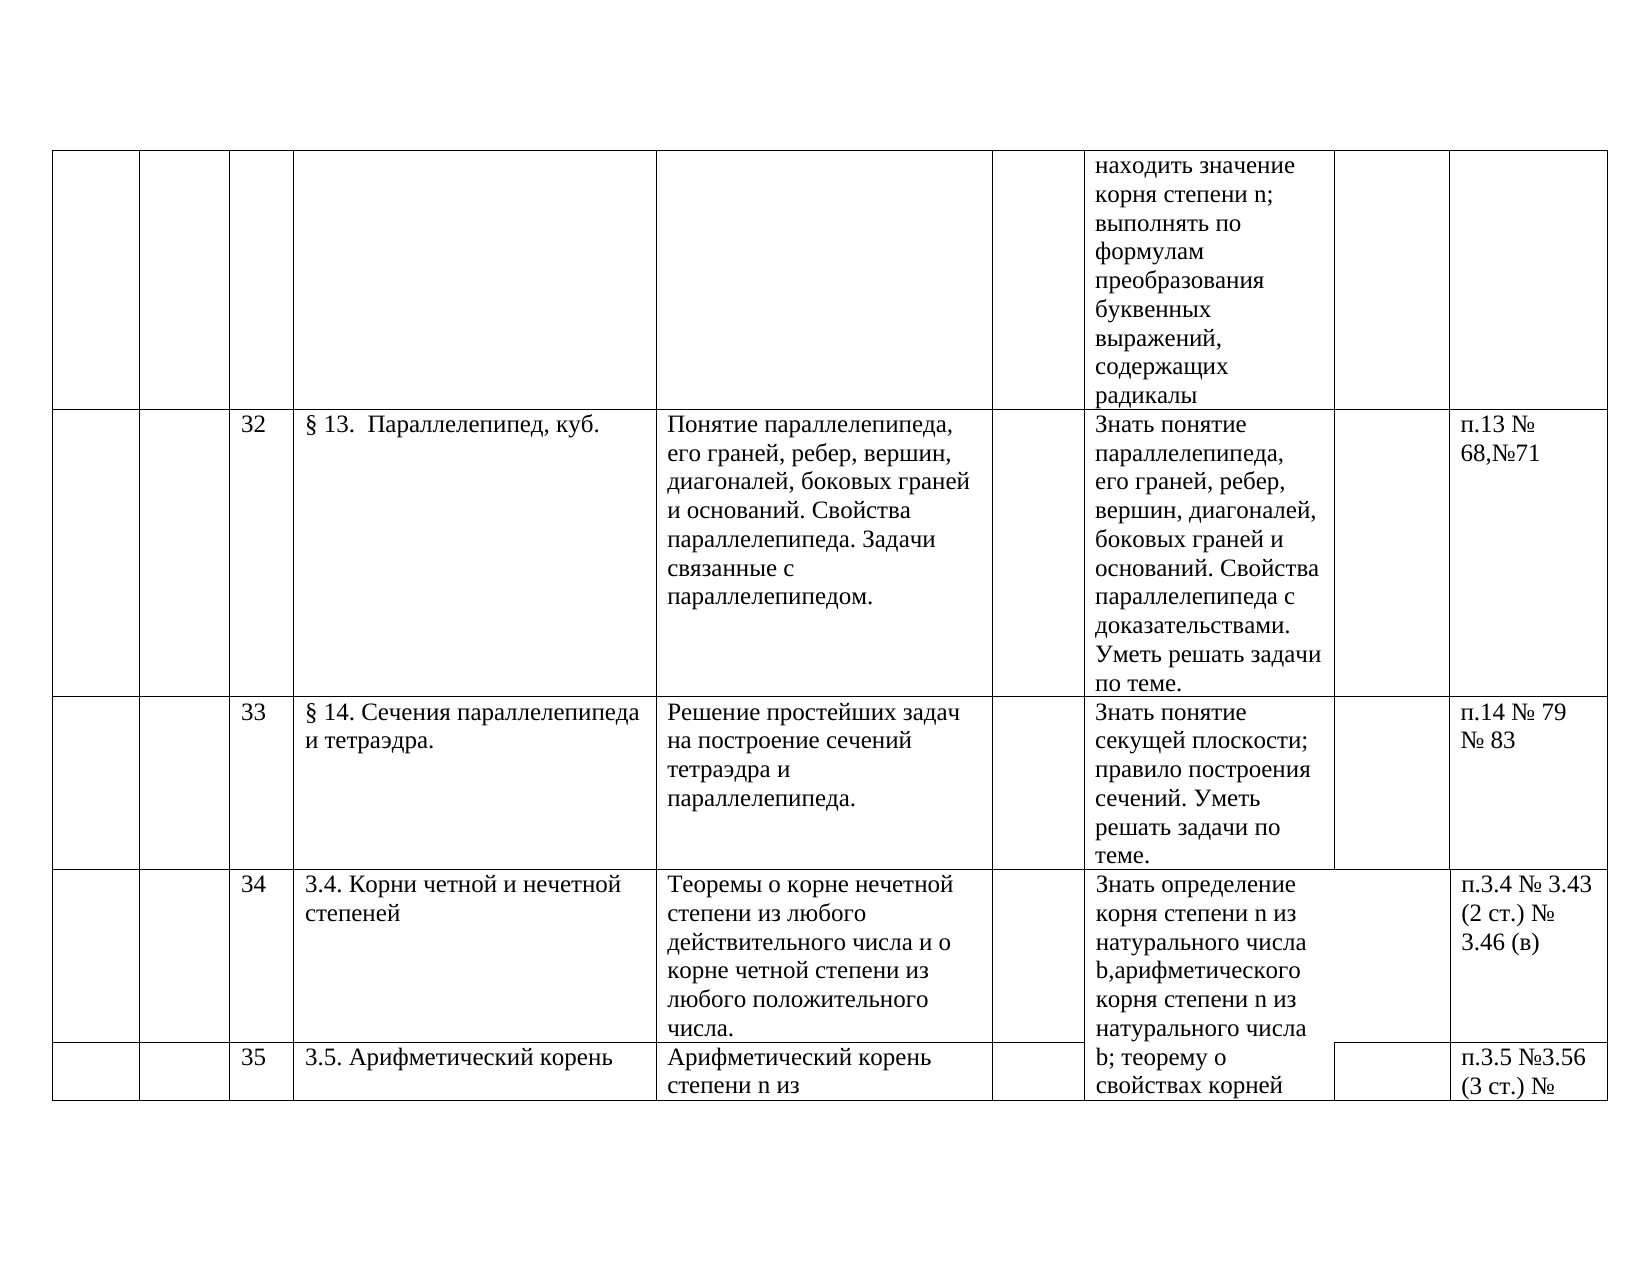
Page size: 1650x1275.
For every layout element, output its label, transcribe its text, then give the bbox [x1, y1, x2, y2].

table_cell [294, 151, 656, 409]
table_cell Арифметический корень степени n из [657, 1043, 992, 1100]
table_cell [53, 1043, 139, 1100]
table_cell [140, 151, 229, 409]
table_cell [1335, 1043, 1450, 1100]
table_header Теоремы о корне нечетной степени из любого действительного числа и о корне четной степени из любого положительного числа. [657, 870, 992, 1042]
table_cell [1335, 410, 1449, 696]
table_cell Знать определение корня степени n из натурального числа b,арифметического корня степени n из натурального числа b; теорему о свойствах корней [1085, 870, 1334, 1100]
table_cell Решение простейших задач на построение сечений тетраэдра и параллелепипеда. [657, 697, 992, 869]
table_header 34 [230, 870, 293, 1042]
table_header 3.4. Корни четной и нечетной степеней [294, 870, 656, 1042]
table_cell [1335, 151, 1449, 409]
table_cell Знать понятие секущей плоскости; правило построения сечений. Уметь решать задачи по теме. [1085, 697, 1334, 869]
table_cell [140, 410, 229, 696]
table_cell [993, 151, 1084, 409]
table_header [1334, 870, 1450, 1042]
table_cell [1335, 697, 1449, 869]
table_cell находить значение корня степени n; выполнять по формулам преобразования буквенных выражений, содержащих радикалы [1085, 151, 1334, 409]
table_cell [993, 1043, 1084, 1100]
table_cell [993, 410, 1084, 696]
table_cell [53, 697, 139, 869]
table_cell [230, 151, 293, 409]
table_header п.3.4 № 3.43 (2 ст.) № 3.46 (в) [1451, 870, 1607, 1042]
table_cell [53, 151, 139, 409]
table_cell п.14 № 79 № 83 [1450, 697, 1607, 869]
table_cell 32 [230, 410, 293, 696]
table_cell Понятие параллелепипеда, его граней, ребер, вершин, диагоналей, боковых граней и оснований. Свойства параллелепипеда. Задачи связанные с параллелепипедом. [657, 410, 992, 696]
table_cell 33 [230, 697, 293, 869]
table_cell [657, 151, 992, 409]
table_cell [140, 697, 229, 869]
table_header [140, 870, 229, 1042]
table_cell § 14. Сечения параллелепипеда и тетраэдра. [294, 697, 656, 869]
table_cell [1450, 151, 1607, 409]
table_cell § 13. Параллелепипед, куб. [294, 410, 656, 696]
table_cell п.3.5 №3.56 (3 ст.) № [1451, 1043, 1607, 1100]
table_cell 35 [230, 1043, 293, 1100]
table_cell 3.5. Арифметический корень [294, 1043, 656, 1100]
table_cell Знать понятие параллелепипеда, его граней, ребер, вершин, диагоналей, боковых граней и оснований. Свойства параллелепипеда с доказательствами. Уметь решать задачи по теме. [1085, 410, 1334, 696]
table_cell [140, 1043, 229, 1100]
table_cell п.13 № 68,№71 [1450, 410, 1607, 696]
table_cell [53, 410, 139, 696]
table_header [993, 870, 1084, 1042]
table_cell [993, 697, 1084, 869]
table_header [53, 870, 139, 1042]
